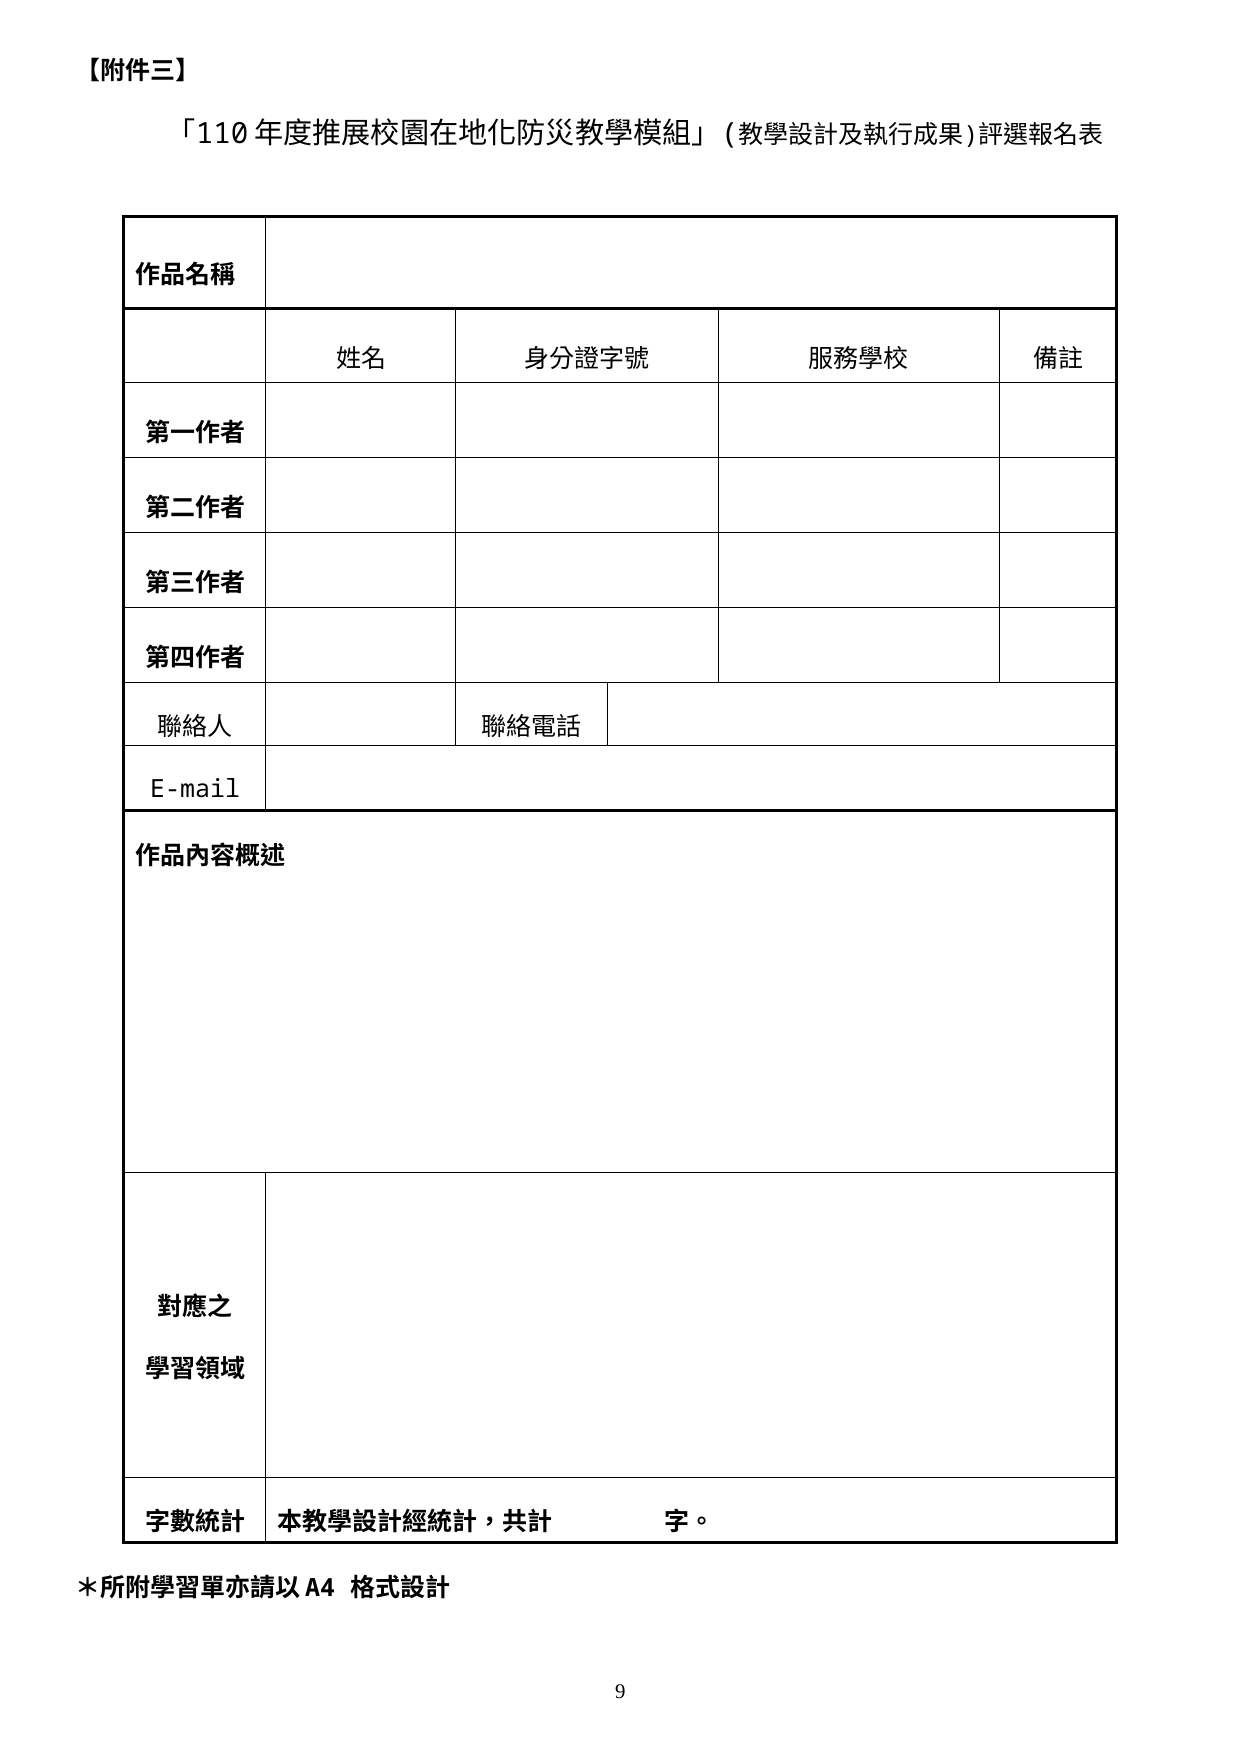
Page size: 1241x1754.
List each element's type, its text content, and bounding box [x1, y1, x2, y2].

table_header [266, 218, 1115, 307]
table_cell [1000, 383, 1115, 457]
table_cell [1000, 533, 1115, 607]
table_cell 對應之 學習領域 [125, 1173, 265, 1477]
table_cell [266, 746, 1115, 809]
table_cell [719, 383, 999, 457]
table_cell [456, 383, 718, 457]
table_cell [266, 683, 455, 745]
table_cell [719, 458, 999, 532]
table_cell 第三作者 [125, 533, 265, 607]
table_cell [266, 383, 455, 457]
table_cell 本教學設計經統計，共計 字。 [266, 1478, 1115, 1541]
table_cell 聯絡電話 [456, 683, 607, 745]
table_cell [456, 533, 718, 607]
table_cell [266, 458, 455, 532]
table_cell [266, 608, 455, 682]
table_cell [1000, 608, 1115, 682]
table_header 作品名稱 [125, 218, 265, 307]
table_cell [719, 608, 999, 682]
table_cell 第二作者 [125, 458, 265, 532]
table_cell 聯絡人 [125, 683, 265, 745]
table_cell [266, 1173, 1115, 1477]
table_cell 作品內容概述 [125, 812, 1115, 1172]
table_cell 字數統計 [125, 1478, 265, 1541]
table_cell 身分證字號 [456, 310, 718, 382]
table_cell 第四作者 [125, 608, 265, 682]
table_cell [608, 683, 1115, 745]
table_cell [456, 458, 718, 532]
text ＊所附學習單亦請以A4 格式設計 [75, 1544, 1165, 1606]
text 「110年度推展校園在地化防災教學模組」(教學設計及執行成果)評選報名表 [75, 89, 1165, 152]
table_cell 姓名 [266, 310, 455, 382]
table_cell [266, 533, 455, 607]
table_cell 備註 [1000, 310, 1115, 382]
table_cell [719, 533, 999, 607]
table_cell [125, 310, 265, 382]
text 【附件三】 [75, 27, 1165, 89]
table_cell 服務學校 [719, 310, 999, 382]
table_cell E-mail [125, 746, 265, 809]
table_cell [456, 608, 718, 682]
table_cell 第一作者 [125, 383, 265, 457]
table_cell [1000, 458, 1115, 532]
